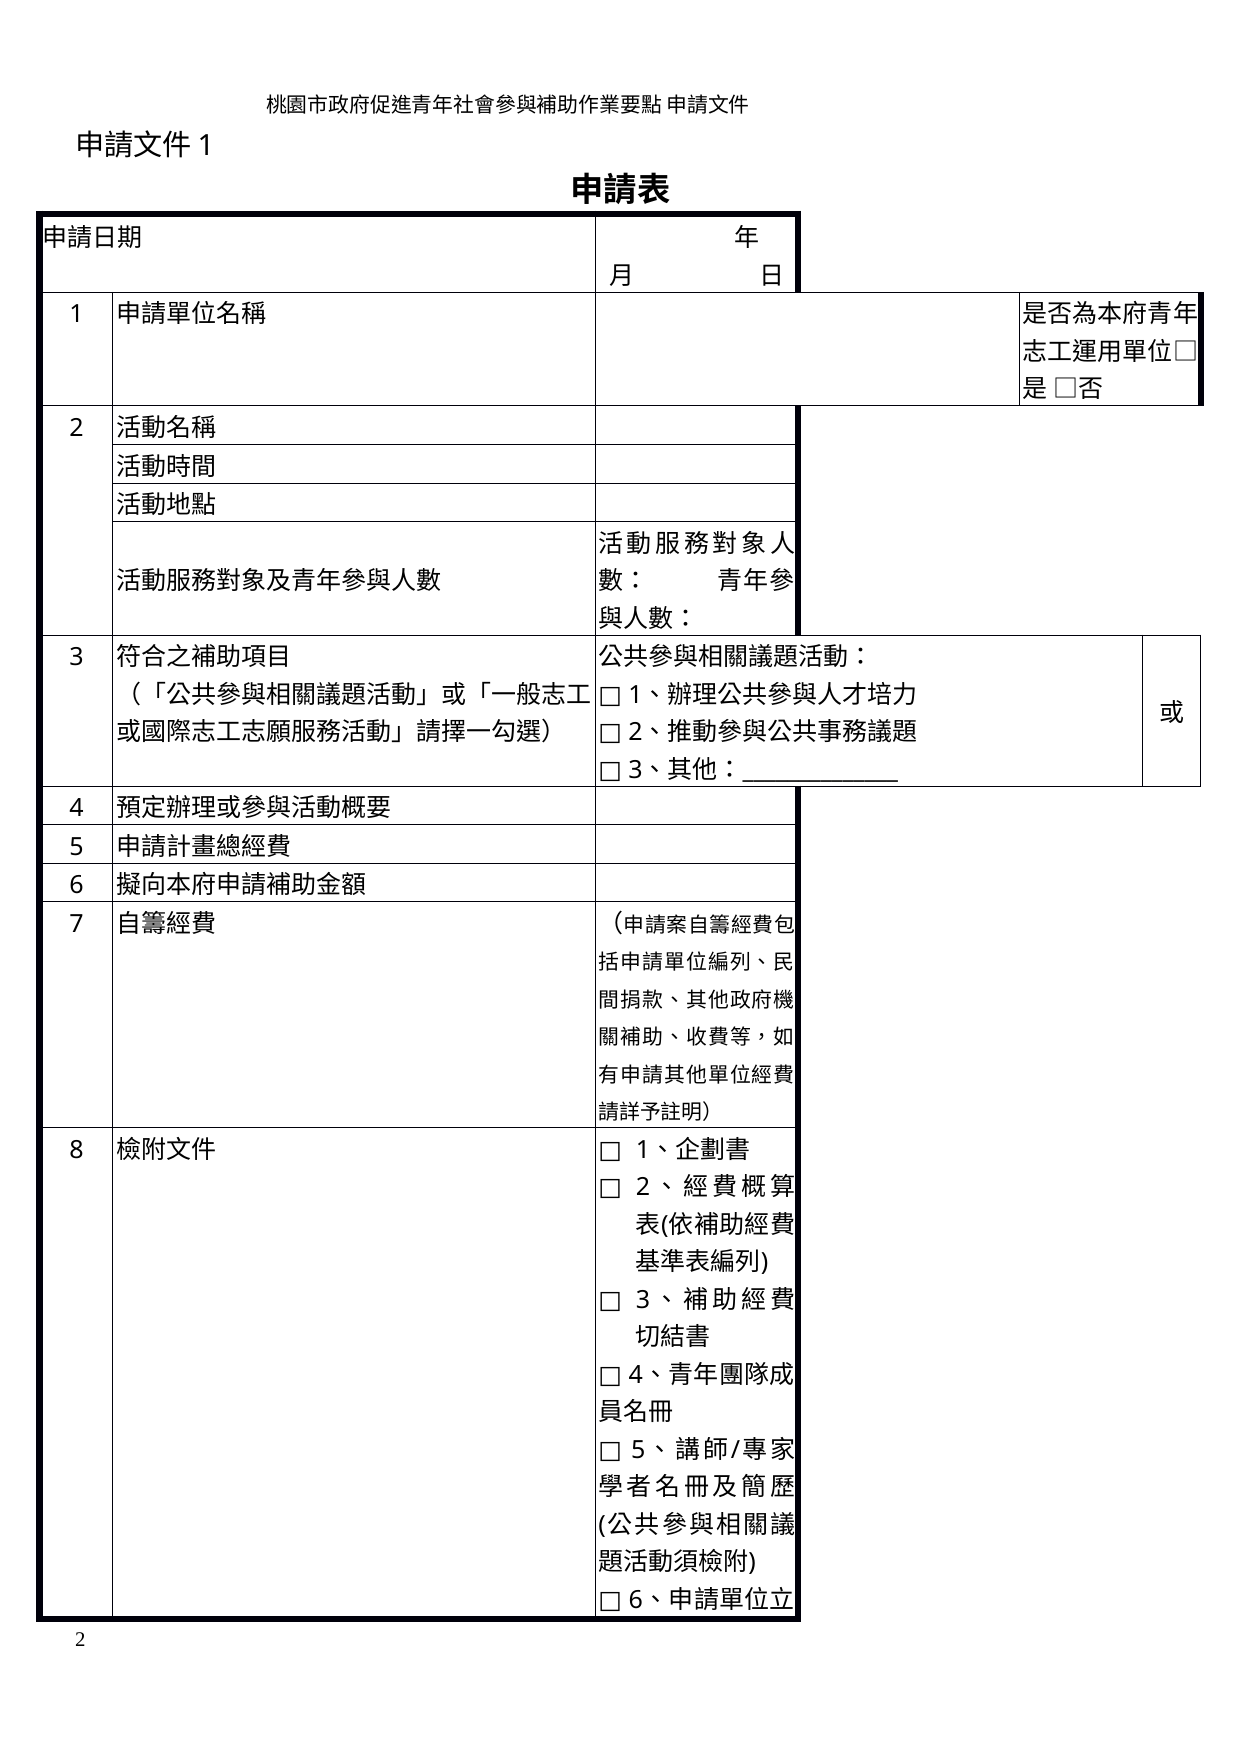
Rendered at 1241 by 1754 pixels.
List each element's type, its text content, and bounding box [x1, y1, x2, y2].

text 申請表 [75, 165, 1165, 211]
table_cell 自籌經費 [113, 902, 595, 1127]
table_cell 3 [43, 636, 112, 786]
table_cell 申請計畫總經費 [113, 825, 595, 863]
table_cell （申請案自籌經費包括申請單位編列、民間捐款、其他政府機關補助、收費等，如有申請其他單位經費請詳予註明） [596, 902, 795, 1127]
table_cell [596, 484, 795, 521]
table_cell [596, 445, 795, 482]
table_cell [596, 825, 795, 863]
table_cell 7 [43, 902, 112, 1127]
text 申請文件1 [75, 119, 1165, 165]
table_cell 是否為本府青年志工運用單位□是 □否 [1020, 293, 1198, 405]
table_cell 符合之補助項目 （「公共參與相關議題活動」或「一般志工或國際志工志願服務活動」請擇一勾選） [113, 636, 595, 786]
table_cell 1 [43, 293, 112, 405]
table_cell 檢附文件 [113, 1128, 595, 1616]
table_cell [596, 787, 795, 824]
table_cell 活動時間 [113, 445, 595, 482]
table_cell 公共參與相關議題活動： □ 1、辦理公共參與人才培力 □ 2、推動參與公共事務議題 □ 3、其他：______________ [596, 636, 1142, 786]
table_cell 5 [43, 825, 112, 863]
table_cell [596, 293, 1019, 405]
table_header 年 月 日 [596, 217, 795, 292]
table_cell 6 [43, 864, 112, 901]
table_cell 擬向本府申請補助金額 [113, 864, 595, 901]
table_cell 或 [1143, 636, 1200, 786]
table_cell 活動地點 [113, 484, 595, 521]
table_header 申請日期 [43, 217, 595, 292]
table_cell 2 [43, 406, 112, 634]
table_cell [596, 406, 795, 444]
table_cell 1、企劃書 2、經費概算表(依補助經費基準表編列) 3、補助經費切結書 □ 4、青年團隊成員名冊 □ 5、講師/專家學者名冊及簡歷(公共參與相關議題活動須檢附) □ 6、申請單位立案證明影本（學校免附） □ 7、經本市認定為社會企業公司之文件(社會企業公司須附) □ 8、公職人員利益衝突迴避切結書、公職人員及關係人身分 關係揭露表 [596, 1128, 795, 1616]
table_cell 預定辦理或參與活動概要 [113, 787, 595, 824]
table_cell 8 [43, 1128, 112, 1616]
table_cell [596, 864, 795, 901]
table_cell 活動服務對象及青年參與人數 [113, 522, 595, 634]
table_cell 申請單位名稱 [113, 293, 595, 405]
table_cell 活動服務對象人數： 青年參與人數： [596, 522, 795, 634]
table_cell 活動名稱 [113, 406, 595, 444]
table_cell 4 [43, 787, 112, 824]
